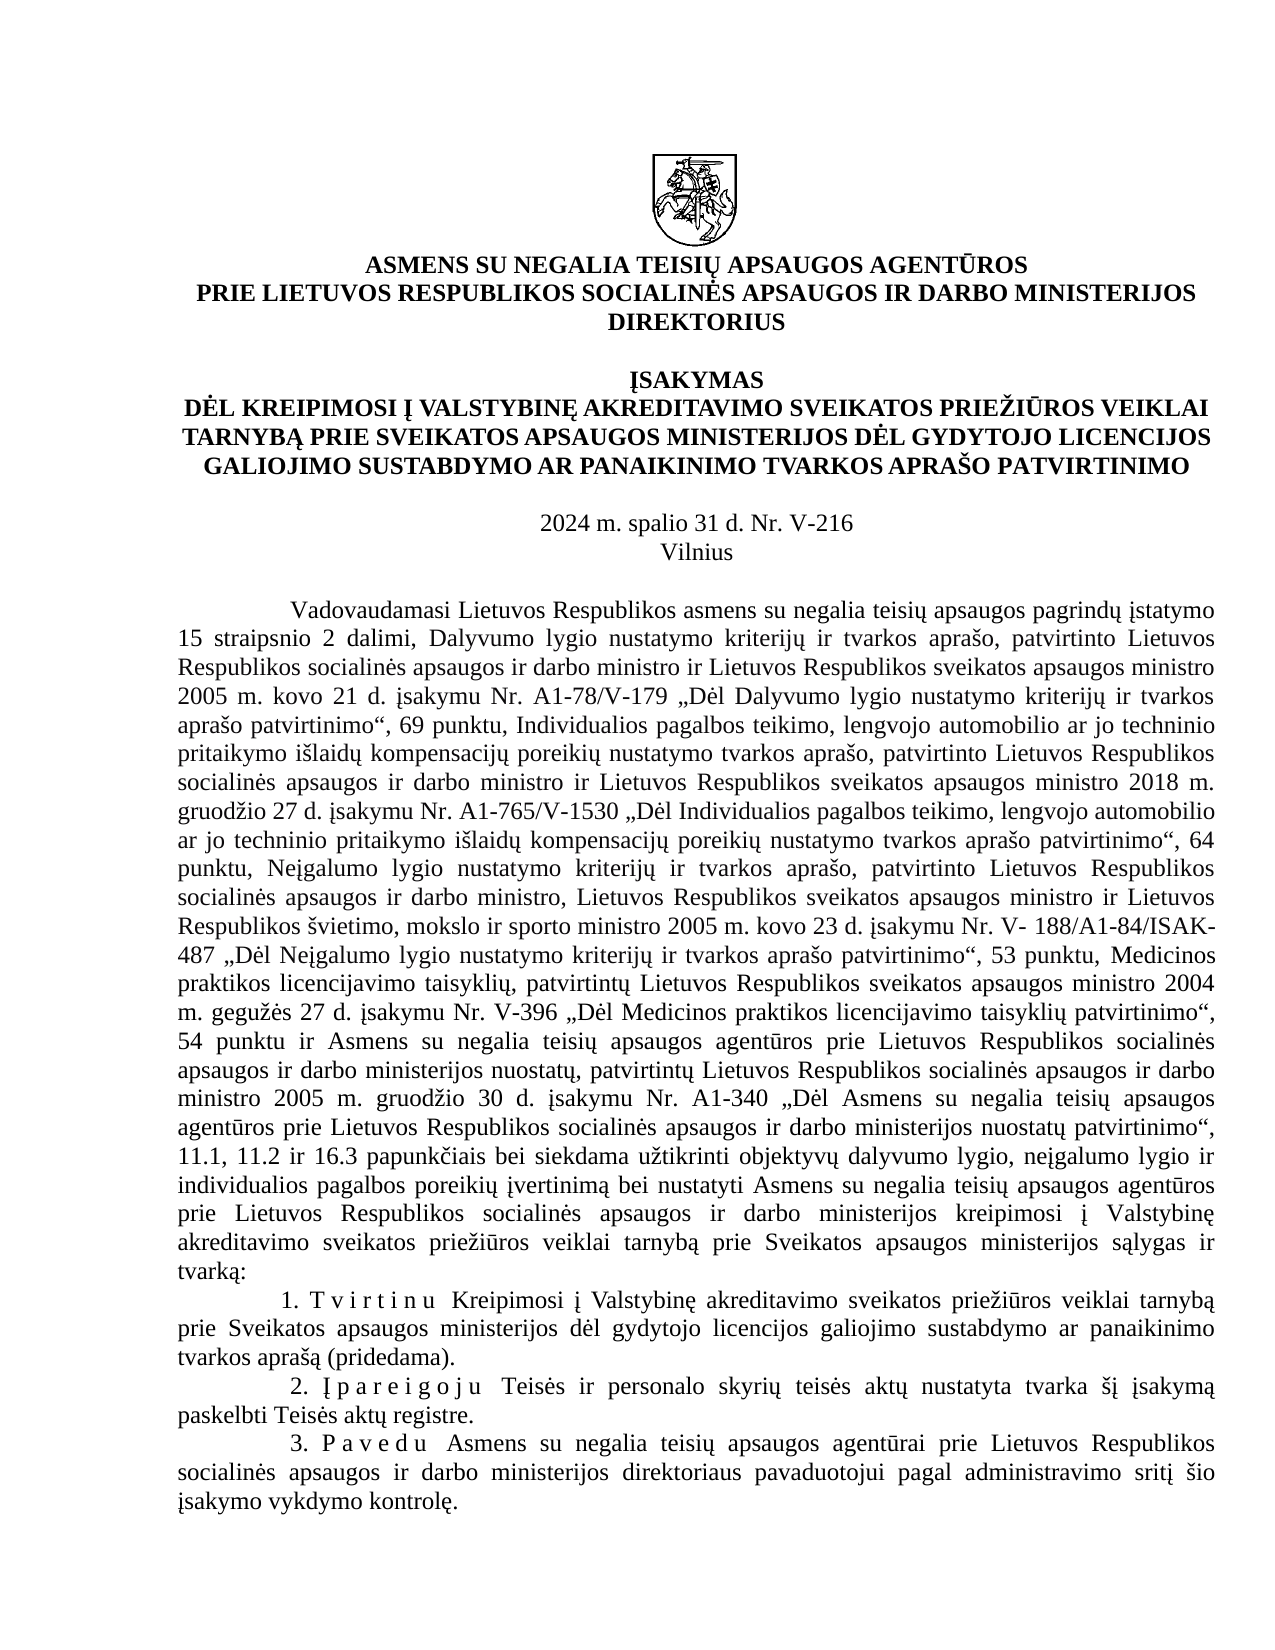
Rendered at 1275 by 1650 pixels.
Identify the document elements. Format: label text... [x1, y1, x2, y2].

text 1. Tvirtinu Kreipimosi į Valstybinę akreditavimo sveikatos priežiūros veiklai tarnybą prie Sveikatos apsaugos ministerijos dėl gydytojo licencijos galiojimo sustabdymo ar panaikinimo tvarkos aprašą (pridedama). [177, 1285, 1216, 1371]
text ASMENS SU NEGALIA TEISIŲ APSAUGOS AGENTŪROS [177, 250, 1216, 278]
text 2024 m. spalio 31 d. Nr. V-216 [177, 508, 1216, 537]
text Vadovaudamasi Lietuvos Respublikos asmens su negalia teisių apsaugos pagrindų įstatymo 15 straipsnio 2 dalimi, Dalyvumo lygio nustatymo kriterijų ir tvarkos aprašo, patvirtinto Lietuvos Respublikos socialinės apsaugos ir darbo ministro ir Lietuvos Respublikos sveikatos apsaugos ministro 2005 m. kovo 21 d. įsakymu Nr. A1-78/V-179 „Dėl Dalyvumo lygio nustatymo kriterijų ir tvarkos aprašo patvirtinimo“, 69 punktu, Individualios pagalbos teikimo, lengvojo automobilio ar jo techninio pritaikymo išlaidų kompensacijų poreikių nustatymo tvarkos aprašo, patvirtinto Lietuvos Respublikos socialinės apsaugos ir darbo ministro ir Lietuvos Respublikos sveikatos apsaugos ministro 2018 m. gruodžio 27 d. įsakymu Nr. A1-765/V-1530 „Dėl Individualios pagalbos teikimo, lengvojo automobilio ar jo techninio pritaikymo išlaidų kompensacijų poreikių nustatymo tvarkos aprašo patvirtinimo“, 64 punktu, Neįgalumo lygio nustatymo kriterijų ir tvarkos aprašo, patvirtinto Lietuvos Respublikos socialinės apsaugos ir darbo ministro, Lietuvos Respublikos sveikatos apsaugos ministro ir Lietuvos Respublikos švietimo, mokslo ir sporto ministro 2005 m. kovo 23 d. įsakymu Nr. V- 188/A1-84/ISAK-487 „Dėl Neįgalumo lygio nustatymo kriterijų ir tvarkos aprašo patvirtinimo“, 53 punktu, Medicinos praktikos licencijavimo taisyklių, patvirtintų Lietuvos Respublikos sveikatos apsaugos ministro 2004 m. gegužės 27 d. įsakymu Nr. V-396 „Dėl Medicinos praktikos licencijavimo taisyklių patvirtinimo“, 54 punktu ir Asmens su negalia teisių apsaugos agentūros prie Lietuvos Respublikos socialinės apsaugos ir darbo ministerijos nuostatų, patvirtintų Lietuvos Respublikos socialinės apsaugos ir darbo ministro 2005 m. gruodžio 30 d. įsakymu Nr. A1-340 „Dėl Asmens su negalia teisių apsaugos agentūros prie Lietuvos Respublikos socialinės apsaugos ir darbo ministerijos nuostatų patvirtinimo“, 11.1, 11.2 ir 16.3 papunkčiais bei siekdama užtikrinti objektyvų dalyvumo lygio, neįgalumo lygio ir individualios pagalbos poreikių įvertinimą bei nustatyti Asmens su negalia teisių apsaugos agentūros prie Lietuvos Respublikos socialinės apsaugos ir darbo ministerijos kreipimosi į Valstybinę akreditavimo sveikatos priežiūros veiklai tarnybą prie Sveikatos apsaugos ministerijos sąlygas ir tvarką: [177, 595, 1216, 1285]
text PRIE LIETUVOS RESPUBLIKOS SOCIALINĖS APSAUGOS IR DARBO MINISTERIJOS DIREKTORIUS [177, 278, 1216, 336]
text Vilnius [177, 537, 1216, 566]
text DĖL KREIPIMOSI Į VALSTYBINĘ AKREDITAVIMO SVEIKATOS PRIEŽIŪROS VEIKLAI TARNYBĄ PRIE SVEIKATOS APSAUGOS MINISTERIJOS DĖL GYDYTOJO LICENCIJOS GALIOJIMO SUSTABDYMO AR PANAIKINIMO TVARKOS APRAŠO PATVIRTINIMO [177, 393, 1216, 480]
text 2. Įpareigoju Teisės ir personalo skyrių teisės aktų nustatyta tvarka šį įsakymą paskelbti Teisės aktų registre. [177, 1371, 1216, 1428]
text ĮSAKYMAS [177, 365, 1216, 393]
text 3. Pavedu Asmens su negalia teisių apsaugos agentūrai prie Lietuvos Respublikos socialinės apsaugos ir darbo ministerijos direktoriaus pavaduotojui pagal administravimo sritį šio įsakymo vykdymo kontrolę. [177, 1428, 1216, 1515]
